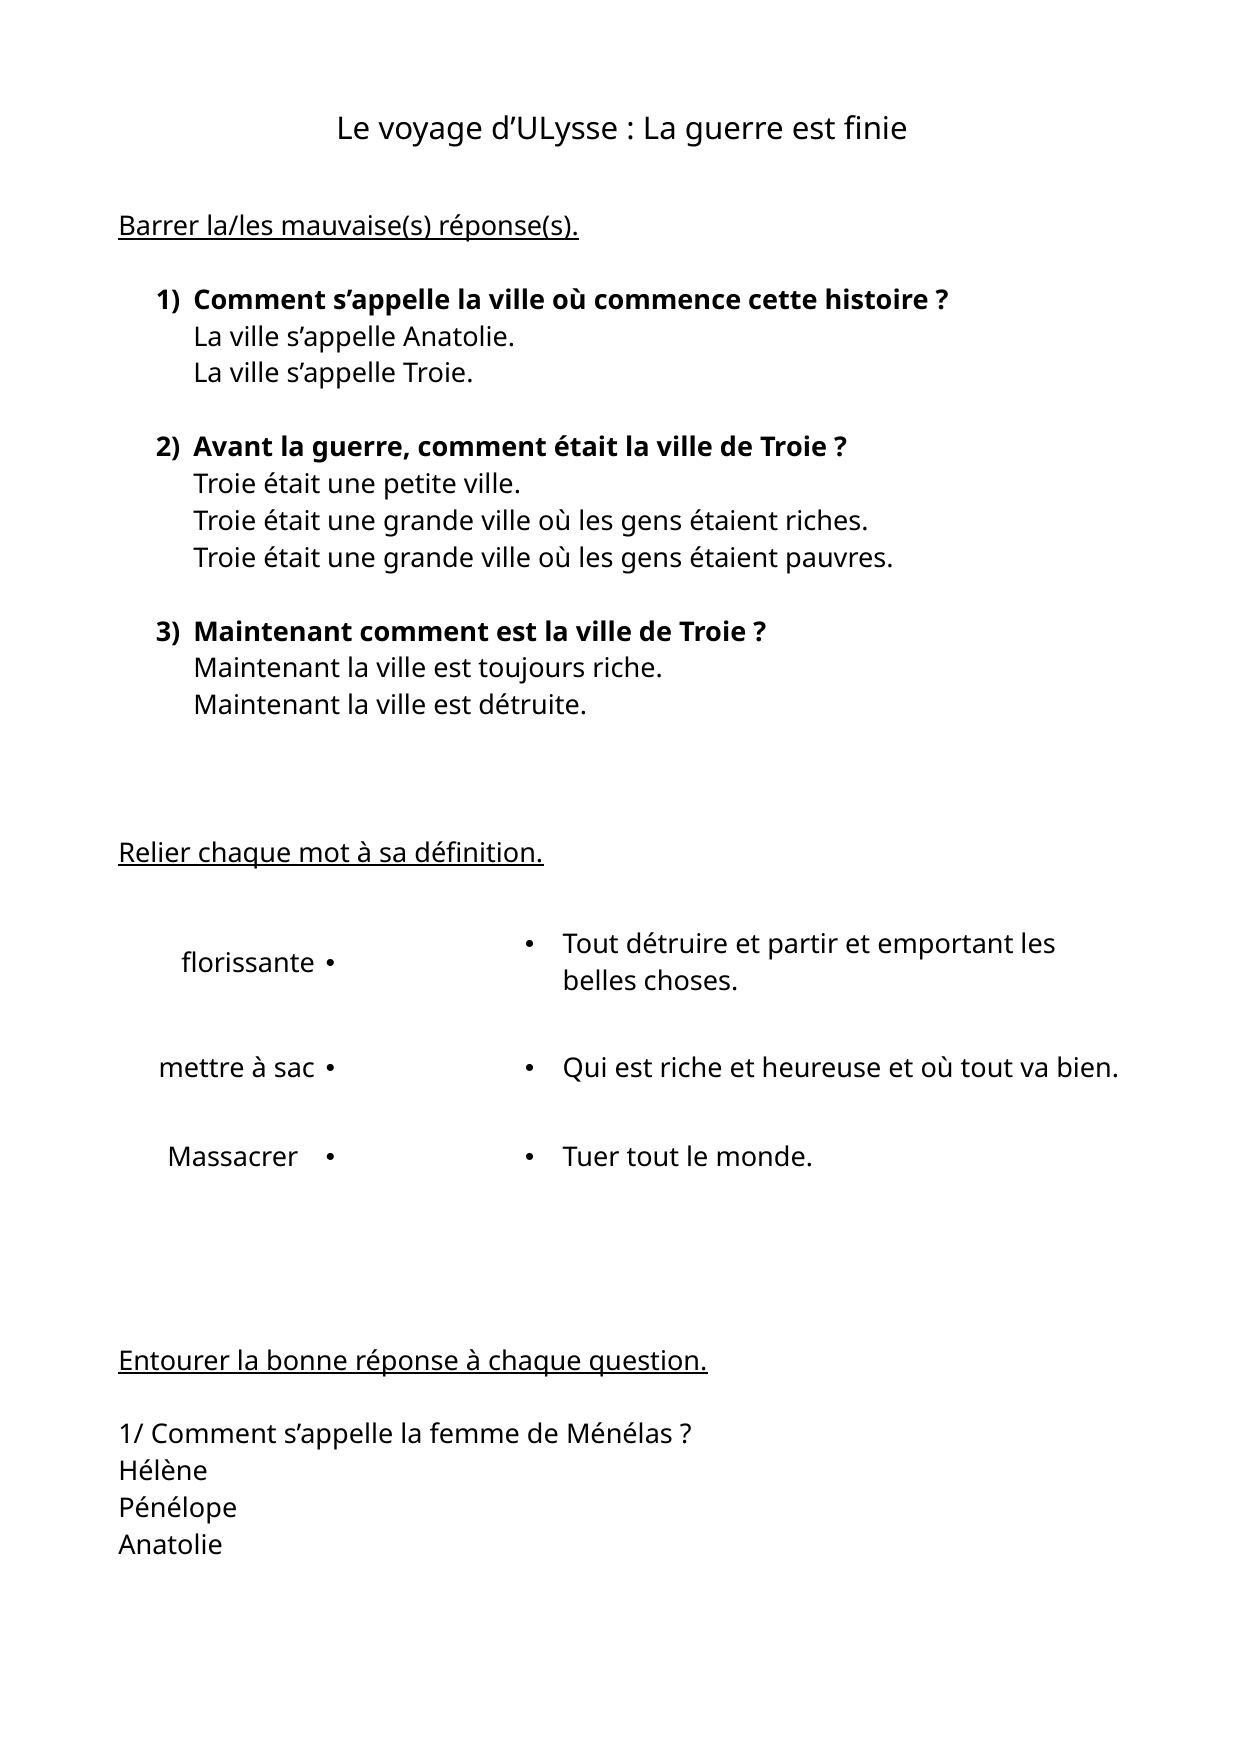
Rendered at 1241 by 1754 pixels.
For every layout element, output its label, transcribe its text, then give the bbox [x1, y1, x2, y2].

table_cell [320, 1016, 482, 1118]
text Entourer la bonne réponse à chaque question. [118, 1341, 1134, 1378]
list La ville s’appelle Anatolie. [156, 317, 1134, 354]
list Comment s’appelle la ville où commence cette histoire ? [156, 280, 1134, 317]
table_cell Massacrer [118, 1119, 320, 1193]
text Barrer la/les mauvaise(s) réponse(s). [118, 206, 1134, 243]
table_header Tout détruire et partir et emportant les belles choses. [482, 907, 1135, 1016]
text Anatolie [118, 1525, 1134, 1562]
text Pénélope [118, 1488, 1134, 1525]
list Troie était une grande ville où les gens étaient pauvres. [156, 538, 1134, 575]
table_cell Qui est riche et heureuse et où tout va bien. [482, 1016, 1135, 1118]
list Troie était une grande ville où les gens étaient riches. [156, 501, 1134, 538]
text Relier chaque mot à sa définition. [118, 833, 1134, 870]
list Avant la guerre, comment était la ville de Troie ? [156, 428, 1134, 464]
list Maintenant comment est la ville de Troie ? [156, 612, 1134, 649]
table_cell Tuer tout le monde. [482, 1119, 1135, 1193]
list Maintenant la ville est toujours riche. [156, 649, 1134, 686]
table_header florissante [118, 907, 320, 1016]
table_cell [320, 1119, 482, 1193]
table_cell mettre à sac [118, 1016, 320, 1118]
text 1/ Comment s’appelle la femme de Ménélas ? [118, 1415, 1134, 1452]
list La ville s’appelle Troie. [156, 354, 1134, 391]
list Troie était une petite ville. [156, 464, 1134, 501]
text Hélène [118, 1452, 1134, 1488]
list Maintenant la ville est détruite. [156, 686, 1134, 723]
table_header [320, 907, 482, 1016]
text Le voyage d’ULysse : La guerre est finie [118, 106, 1134, 149]
